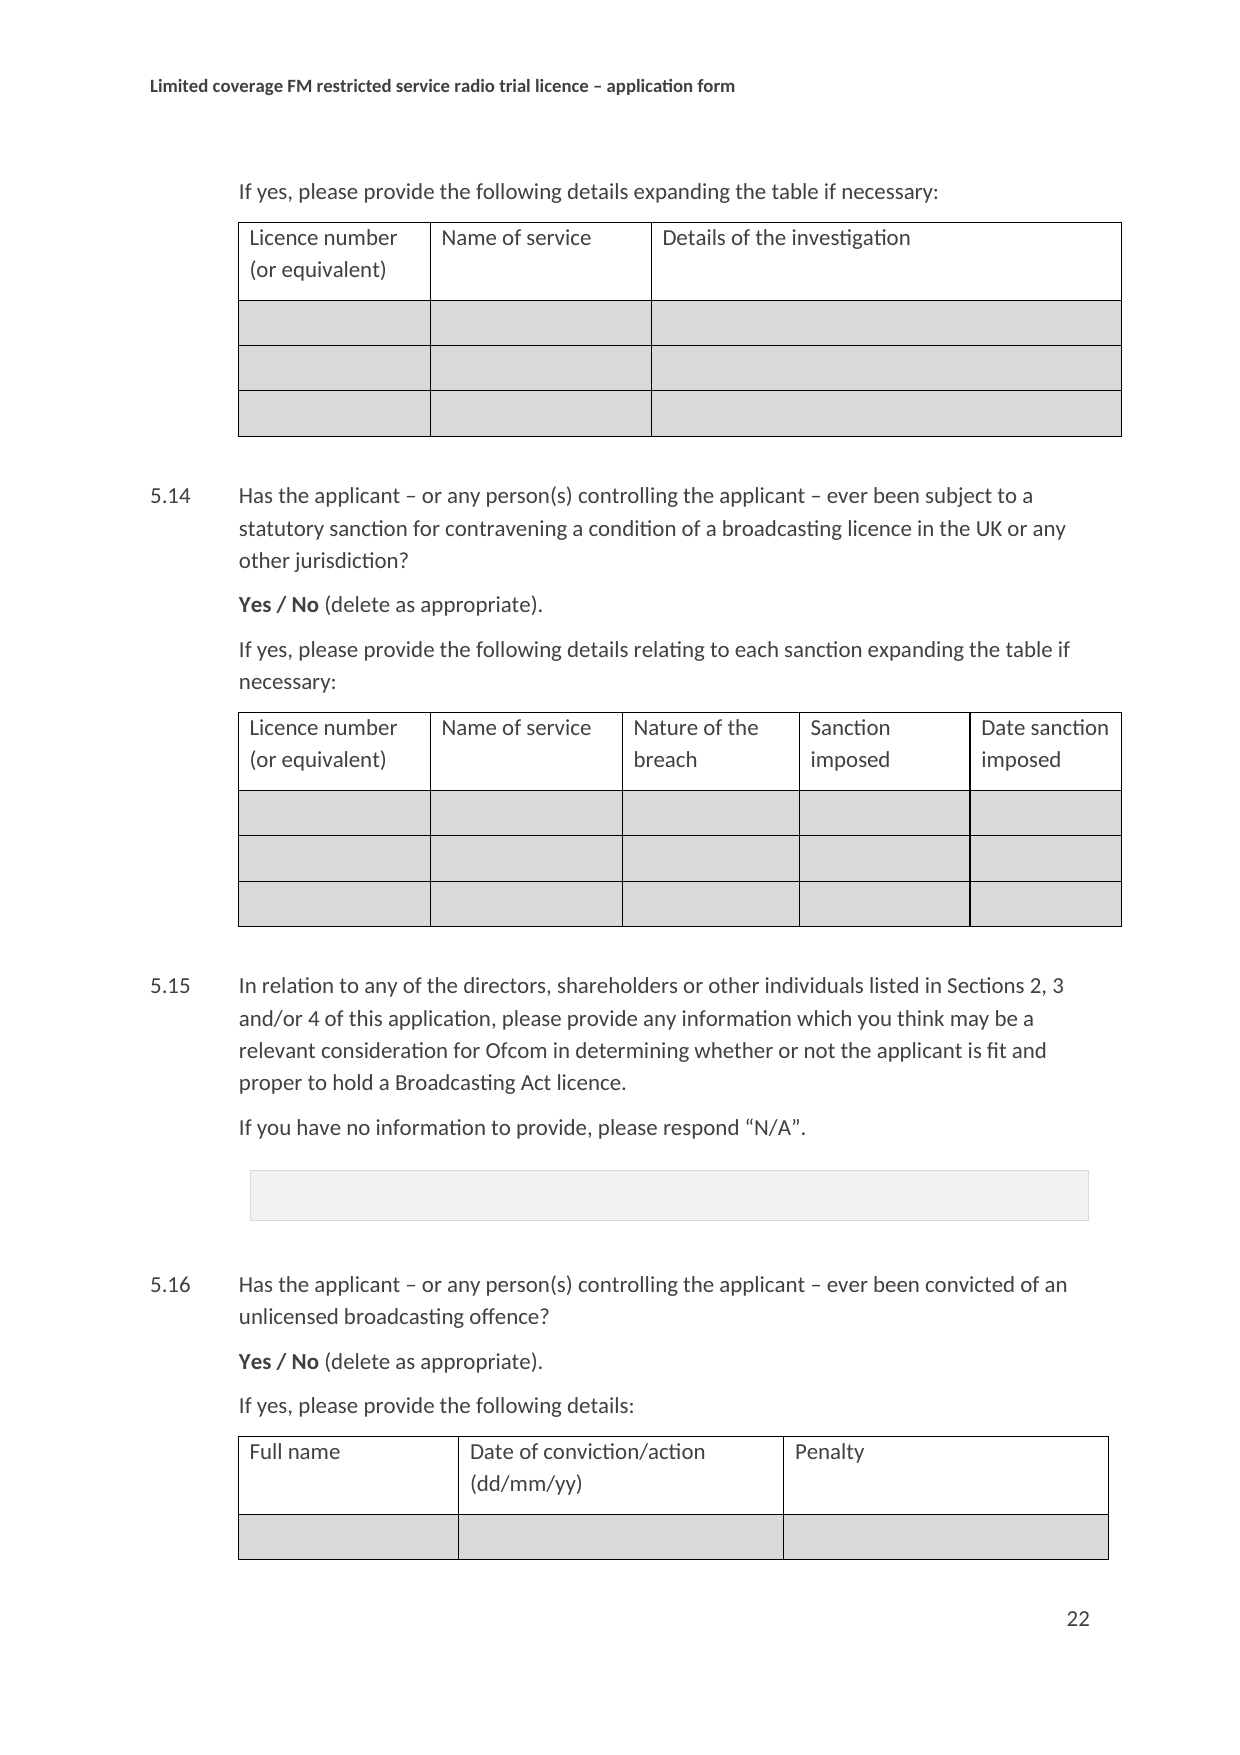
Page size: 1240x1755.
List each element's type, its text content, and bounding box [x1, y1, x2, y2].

text If yes, please provide the following details relating to each sanction expanding the table if necessary: [239, 635, 1089, 695]
table_cell [971, 882, 1121, 926]
table_cell [652, 301, 1121, 345]
table_cell [239, 882, 430, 926]
table_header Licence number (or equivalent) [239, 713, 430, 790]
table_header Name of service [431, 713, 622, 790]
table_cell [800, 836, 969, 881]
table_header Date of conviction/action (dd/mm/yy) [459, 1437, 783, 1514]
table_header Name of service [431, 223, 651, 299]
table_header Full name [239, 1437, 458, 1514]
table_header Details of the investigation [652, 223, 1121, 299]
table_header Penalty [784, 1437, 1108, 1514]
text If yes, please provide the following details expanding the table if necessary: [164, 177, 1089, 205]
table_cell [239, 391, 430, 436]
table_cell [800, 882, 969, 926]
table_cell [431, 791, 622, 835]
table_cell [800, 791, 969, 835]
table_header Licence number (or equivalent) [239, 223, 430, 299]
list Has the applicant – or any person(s) controlling the applicant – ever been subject to a statutory sanction for contravening a condition of a broadcasting licence in the UK or any other jurisdiction? [150, 481, 1089, 574]
table_cell [239, 1515, 458, 1559]
table_cell [784, 1515, 1108, 1559]
table_cell [431, 391, 651, 436]
text Yes / No (delete as appropriate). [225, 591, 1089, 618]
list Has the applicant – or any person(s) controlling the applicant – ever been convicted of an unlicensed broadcasting offence? [150, 1270, 1089, 1330]
table_cell [431, 836, 622, 881]
table_cell [239, 836, 430, 881]
text Yes / No (delete as appropriate). [225, 1347, 1089, 1375]
table_cell [623, 882, 799, 926]
table_cell [652, 391, 1121, 436]
table_cell [971, 836, 1121, 881]
table_cell [239, 791, 430, 835]
table_cell [623, 791, 799, 835]
table_cell [431, 882, 622, 926]
list In relation to any of the directors, shareholders or other individuals listed in Sections 2, 3 and/or 4 of this application, please provide any information which you think may be a relevant consideration for Ofcom in determining whether or not the applicant is fit and proper to hold a Broadcasting Act licence. [150, 972, 1089, 1096]
table_cell [239, 301, 430, 345]
table_header Sanction imposed [800, 713, 969, 790]
table_cell [971, 791, 1121, 835]
table_header Nature of the breach [623, 713, 799, 790]
text If you have no information to provide, please respond “N/A”. [239, 1113, 1089, 1141]
table_cell [652, 346, 1121, 390]
table_cell [459, 1515, 783, 1559]
text If yes, please provide the following details: [164, 1391, 1089, 1419]
table_header Date sanction imposed [971, 713, 1121, 790]
table_cell [239, 346, 430, 390]
table_cell [431, 301, 651, 345]
table_cell [431, 346, 651, 390]
table_cell [623, 836, 799, 881]
